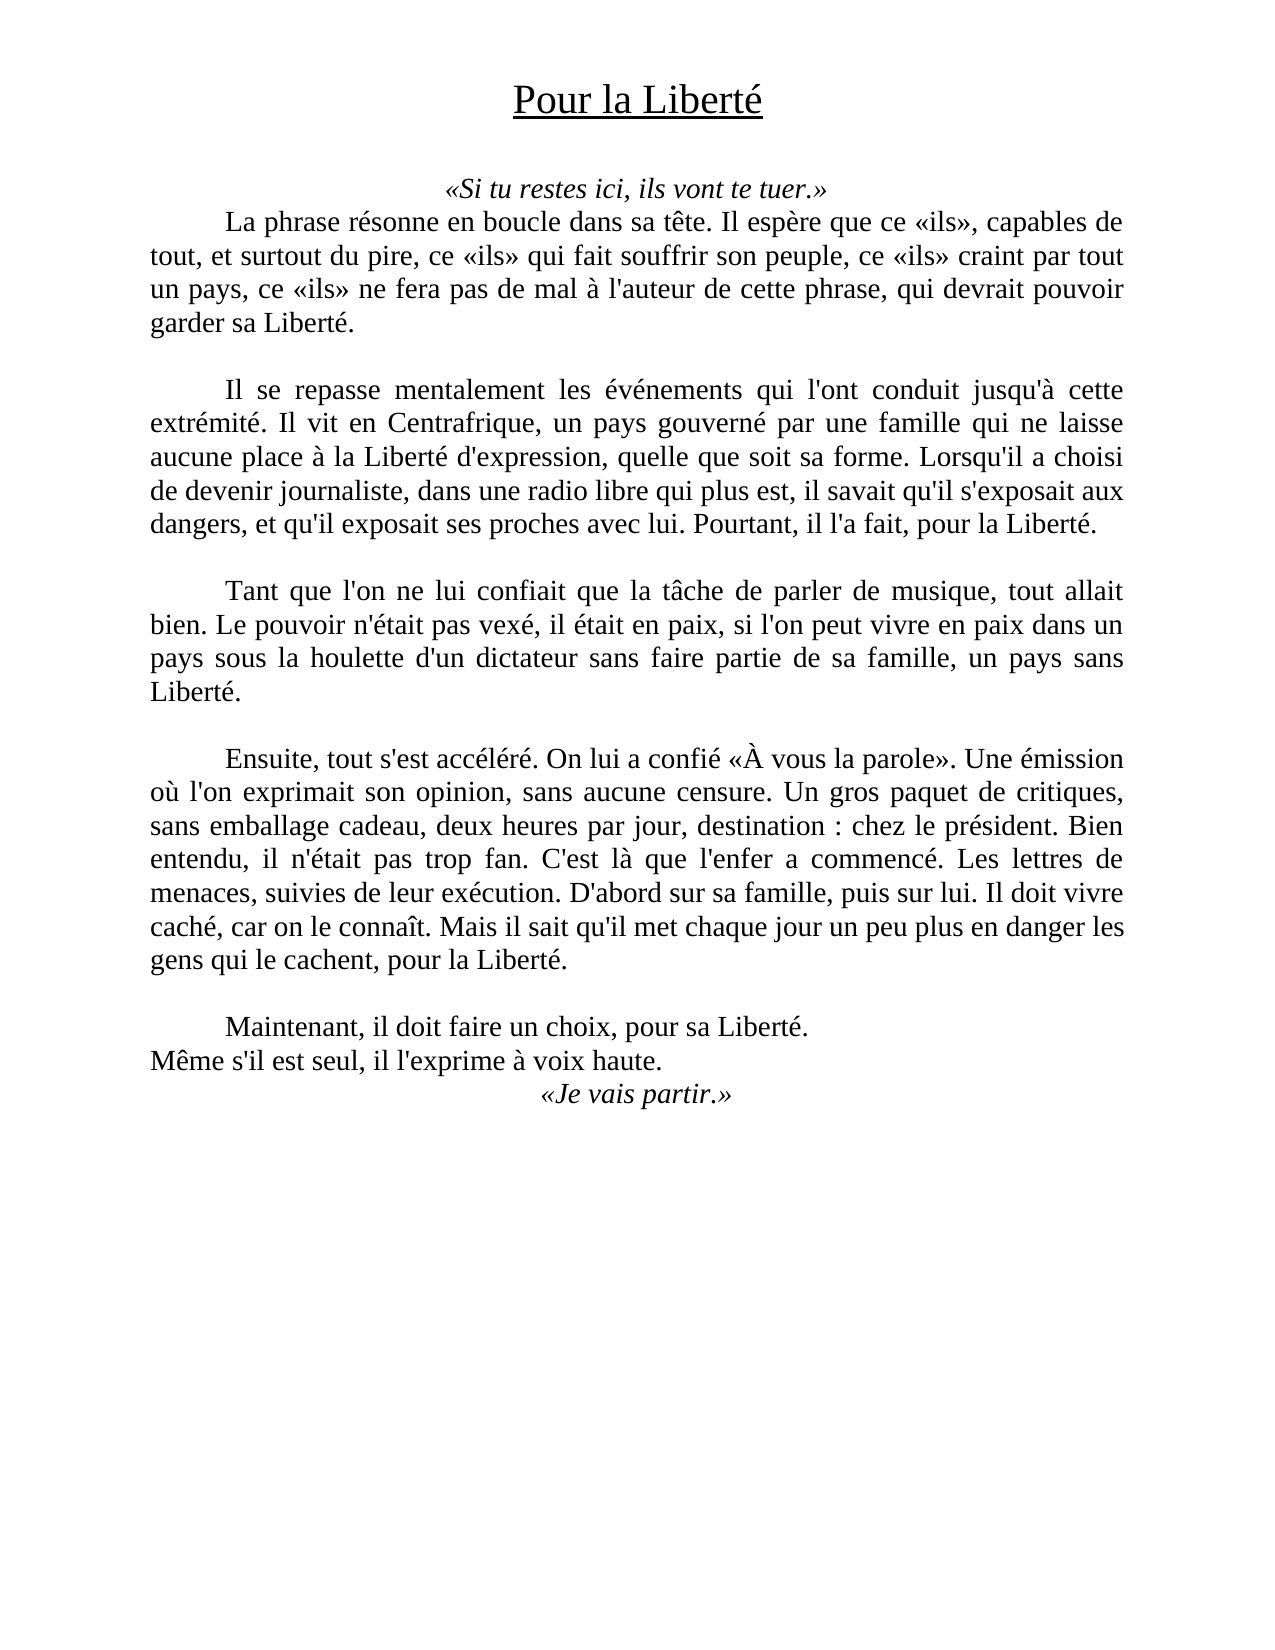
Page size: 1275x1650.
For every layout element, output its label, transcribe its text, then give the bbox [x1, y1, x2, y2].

text Même s'il est seul, il l'exprime à voix haute. [150, 1043, 1125, 1076]
text Pour la Liberté [150, 75, 1125, 123]
text Il se repasse mentalement les événements qui l'ont conduit jusqu'à cette extrémité. Il vit en Centrafrique, un pays gouverné par une famille qui ne laisse aucune place à la Liberté d'expression, quelle que soit sa forme. Lorsqu'il a choisi de devenir journaliste, dans une radio libre qui plus est, il savait qu'il s'exposait aux dangers, et qu'il exposait ses proches avec lui. Pourtant, il l'a fait, pour la Liberté. [150, 372, 1125, 540]
text Maintenant, il doit faire un choix, pour sa Liberté. [150, 1009, 1125, 1043]
text La phrase résonne en boucle dans sa tête. Il espère que ce «ils», capables de tout, et surtout du pire, ce «ils» qui fait souffrir son peuple, ce «ils» craint par tout un pays, ce «ils» ne fera pas de mal à l'auteur de cette phrase, qui devrait pouvoir garder sa Liberté. [150, 204, 1125, 338]
text Ensuite, tout s'est accéléré. On lui a confié «À vous la parole». Une émission où l'on exprimait son opinion, sans aucune censure. Un gros paquet de critiques, sans emballage cadeau, deux heures par jour, destination : chez le président. Bien entendu, il n'était pas trop fan. C'est là que l'enfer a commencé. Les lettres de menaces, suivies de leur exécution. D'abord sur sa famille, puis sur lui. Il doit vivre caché, car on le connaît. Mais il sait qu'il met chaque jour un peu plus en danger les gens qui le cachent, pour la Liberté. [150, 741, 1125, 976]
text «Si tu restes ici, ils vont te tuer.» [150, 171, 1125, 204]
text «Je vais partir.» [150, 1076, 1125, 1110]
text Tant que l'on ne lui confiait que la tâche de parler de musique, tout allait bien. Le pouvoir n'était pas vexé, il était en paix, si l'on peut vivre en paix dans un pays sous la houlette d'un dictateur sans faire partie de sa famille, un pays sans Liberté. [150, 573, 1125, 707]
